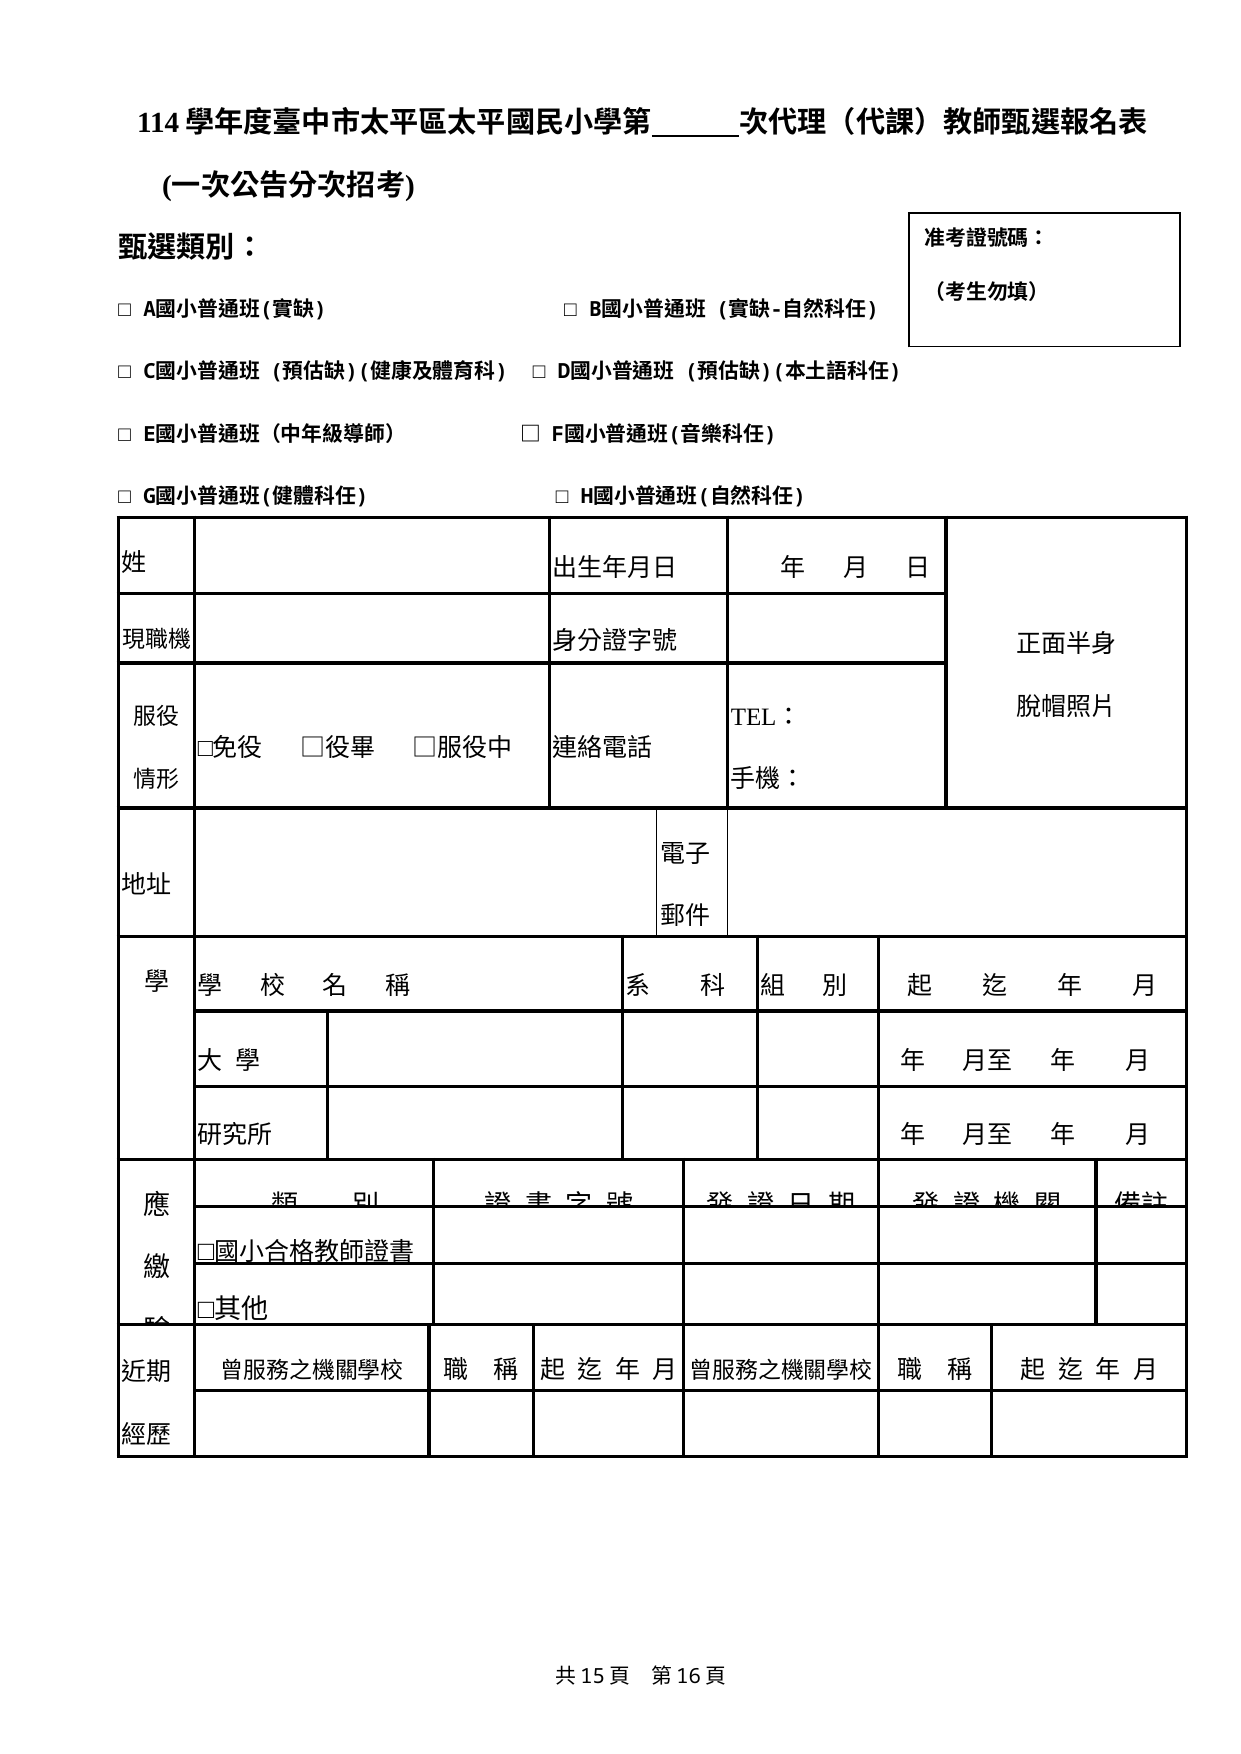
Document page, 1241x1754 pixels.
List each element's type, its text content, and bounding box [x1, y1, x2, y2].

table_cell 曾服務之機關學校 [196, 1326, 427, 1389]
table_cell [685, 1265, 877, 1323]
table_cell [880, 1265, 1094, 1323]
table_cell 應 繳 驗 證 件 [120, 1161, 193, 1323]
table_cell [880, 1392, 990, 1454]
table_cell [196, 595, 548, 661]
table_cell 地址 [120, 810, 193, 934]
table_cell [1098, 1265, 1185, 1323]
table_cell [329, 1088, 621, 1158]
table_cell [435, 1265, 682, 1323]
table_cell 系 科 [624, 938, 756, 1009]
table_header 年 月 日 [729, 519, 944, 592]
table_cell [196, 810, 656, 934]
table_cell 年 月至 年 月 [880, 1088, 1185, 1158]
table_cell 電子郵件 [657, 810, 727, 934]
table_cell TEL： 手機： [729, 665, 944, 806]
table_cell [729, 595, 944, 661]
table_cell 服役 情形 [120, 665, 193, 806]
table_cell 現職機關學校 [120, 595, 193, 661]
table_cell [624, 1088, 756, 1158]
text 114學年度臺中市太平區太平國民小學第 次代理（代課）教師甄選報名表 (一次公告分次招考) [118, 78, 1162, 203]
table_cell 備註 [1098, 1161, 1185, 1205]
table_cell 組 別 [759, 938, 877, 1009]
text □ E國小普通班（中年級導師） □ F國小普通班(音樂科任) [118, 391, 1162, 453]
table_cell [993, 1392, 1185, 1454]
table_cell 發 證 日 期 [685, 1161, 877, 1205]
table_cell 類 別 [196, 1161, 432, 1205]
table_cell 學 歷 [120, 938, 193, 1158]
text 甄選類別： [910, 214, 1179, 346]
table_cell 職 稱 [880, 1326, 990, 1389]
table_cell [880, 1208, 1094, 1262]
table_cell [685, 1208, 877, 1262]
table_cell [759, 1013, 877, 1084]
table_cell 起 迄 年 月 [535, 1326, 682, 1389]
table_cell [535, 1392, 682, 1454]
table_cell [685, 1392, 877, 1454]
table_header [196, 519, 548, 592]
table_cell 研究所 [196, 1088, 326, 1158]
table_header 出生年月日 [551, 519, 726, 592]
table_cell 連絡電話 [551, 665, 726, 806]
table_cell 證 書 字 號 [435, 1161, 682, 1205]
table_cell □國小合格教師證書 [196, 1208, 432, 1262]
table_cell □免役 □役畢 □服役中 [196, 665, 548, 806]
table_cell [759, 1088, 877, 1158]
table_cell □其他 [196, 1265, 432, 1323]
table_header 姓 名 [120, 519, 193, 592]
table_cell 近期經歷 [120, 1326, 193, 1454]
table_cell [431, 1392, 532, 1454]
table_cell [329, 1013, 621, 1084]
table_cell [1098, 1208, 1185, 1262]
text 甄選類別： [118, 203, 1162, 266]
table_cell 起 迄 年 月 [993, 1326, 1185, 1389]
table_cell [196, 1392, 427, 1454]
text □ A國小普通班(實缺) □ B國小普通班 (實缺-自然科任) [118, 266, 908, 328]
table_cell [624, 1013, 756, 1084]
table_header 正面半身 脫帽照片 [948, 519, 1185, 806]
text 准考證號碼： [924, 221, 1164, 252]
text □ C國小普通班 (預估缺)(健康及體育科) □ D國小普通班 (預估缺)(本土語科任) [118, 328, 1162, 391]
table_cell 大 學 [196, 1013, 326, 1084]
table_cell [435, 1208, 682, 1262]
table_cell 曾服務之機關學校 [685, 1326, 877, 1389]
text □ G國小普通班(健體科任) □ H國小普通班(自然科任) [118, 453, 1162, 516]
table_cell 職 稱 [431, 1326, 532, 1389]
table_cell [728, 810, 1185, 934]
table_cell 起 迄 年 月 [880, 938, 1185, 1009]
table_cell 學 校 名 稱 [196, 938, 621, 1009]
table_cell 身分證字號 [551, 595, 726, 661]
table_cell 發 證 機 關 [880, 1161, 1094, 1205]
table_cell 年 月至 年 月 [880, 1013, 1185, 1084]
text （考生勿填） [924, 276, 1164, 306]
